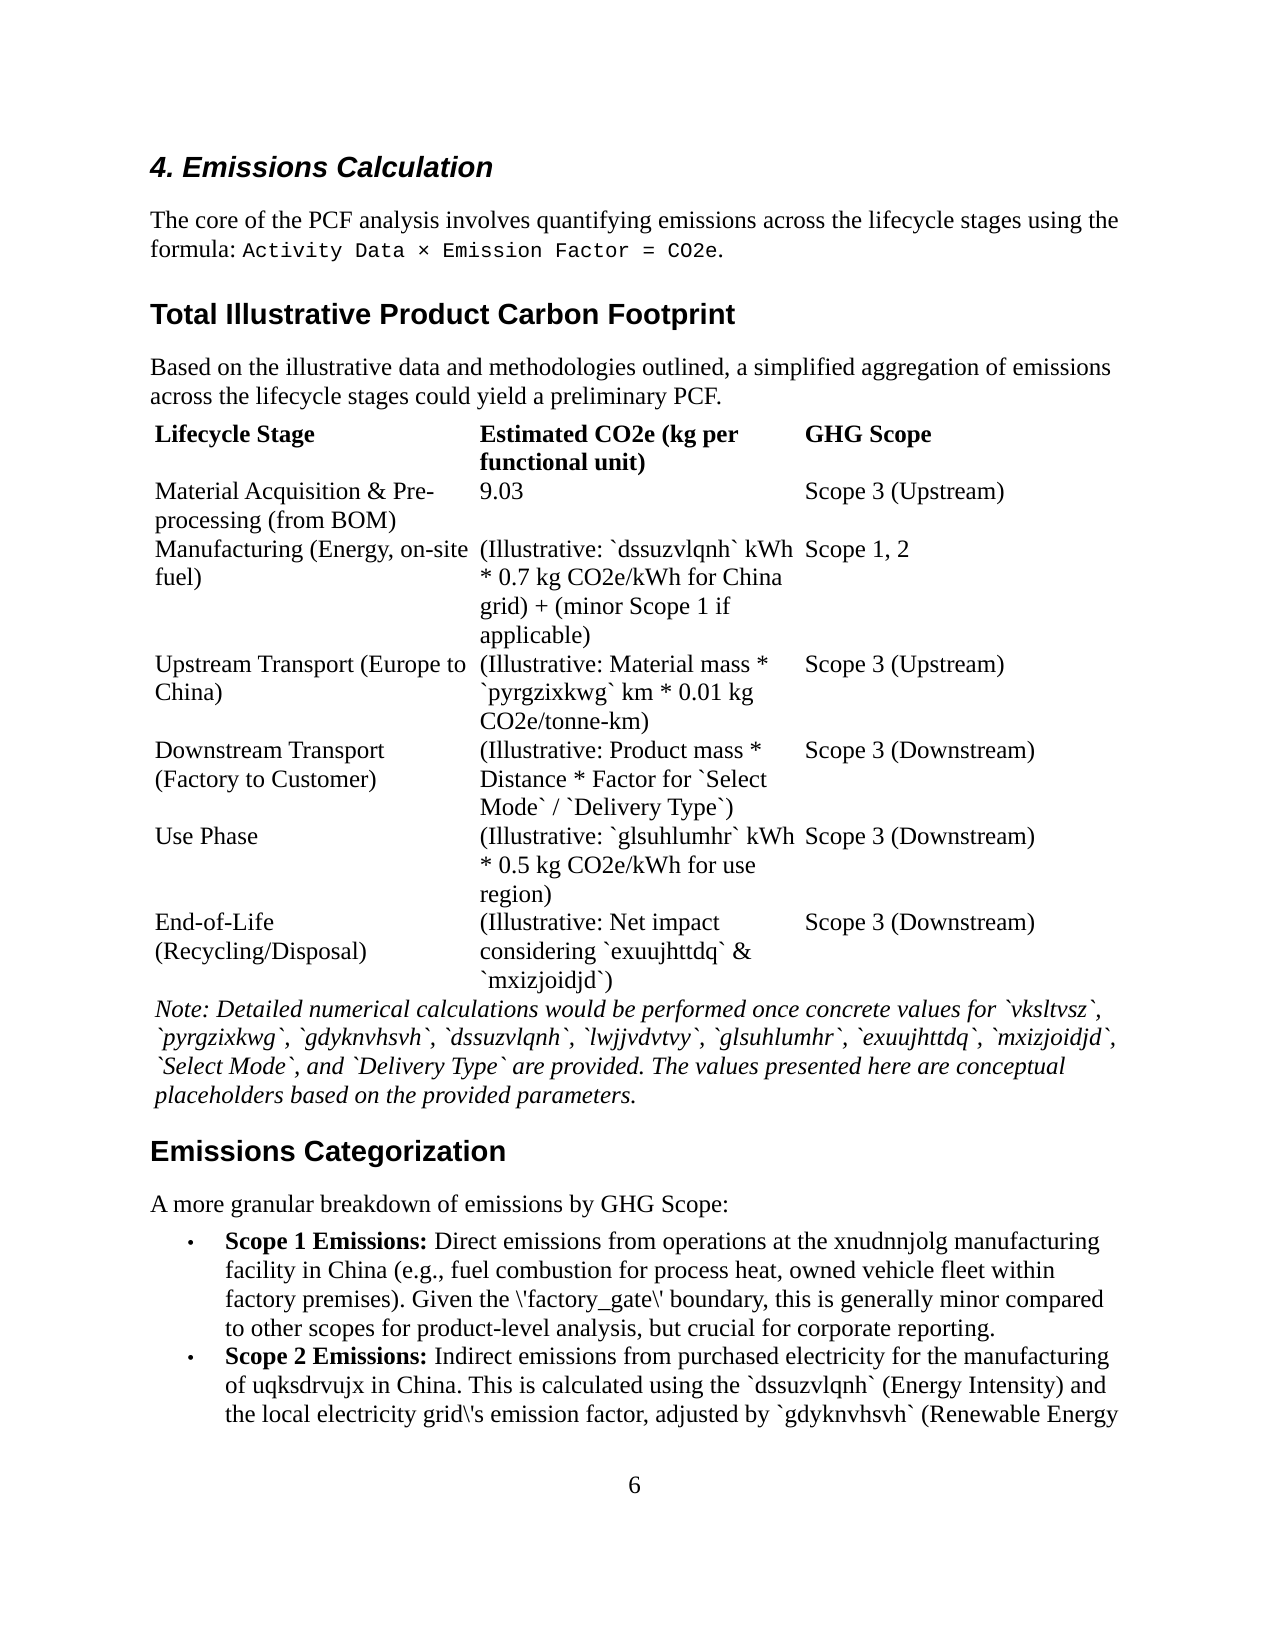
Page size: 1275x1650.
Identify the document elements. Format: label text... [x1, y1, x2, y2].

table_cell 9.03 [475, 476, 800, 534]
table_cell Scope 1, 2 [800, 534, 1125, 649]
list Scope 2 Emissions: Indirect emissions from purchased electricity for the manufacturing of uqksdrvujx in China. This is calculated using the `dssuzvlqnh` (Energy Intensity) and the local electricity grid\'s emission factor, adjusted by `gdyknvhsvh` (Renewable Energy [187, 1341, 1125, 1428]
table_cell Upstream Transport (Europe to China) [150, 649, 475, 735]
table_cell Material Acquisition & Pre-processing (from BOM) [150, 476, 475, 534]
subtitle 4. Emissions Calculation [150, 150, 1125, 183]
table_cell (Illustrative: `glsuhlumhr` kWh * 0.5 kg CO2e/kWh for use region) [475, 821, 800, 907]
table_cell (Illustrative: Product mass * Distance * Factor for `Select Mode` / `Delivery Type`) [475, 735, 800, 821]
table_cell Downstream Transport (Factory to Customer) [150, 735, 475, 821]
table_cell Note: Detailed numerical calculations would be performed once concrete values for `vksltvsz`, `pyrgzixkwg`, `gdyknvhsvh`, `dssuzvlqnh`, `lwjjvdvtvy`, `glsuhlumhr`, `exuujhttdq`, `mxizjoidjd`, `Select Mode`, and `Delivery Type` are provided. The values presented here are conceptual placeholders based on the provided parameters. [150, 994, 1125, 1109]
table_cell Scope 3 (Upstream) [800, 649, 1125, 735]
table_cell Scope 3 (Downstream) [800, 735, 1125, 821]
table_cell (Illustrative: Net impact considering `exuujhttdq` & `mxizjoidjd`) [475, 908, 800, 994]
table_cell Use Phase [150, 821, 475, 907]
table_cell (Illustrative: `dssuzvlqnh` kWh * 0.7 kg CO2e/kWh for China grid) + (minor Scope 1 if applicable) [475, 534, 800, 649]
table_header Estimated CO2e (kg per functional unit) [475, 419, 800, 476]
table_header GHG Scope [800, 419, 1125, 476]
list Scope 1 Emissions: Direct emissions from operations at the xnudnnjolg manufacturing facility in China (e.g., fuel combustion for process heat, owned vehicle fleet within factory premises). Given the \'factory_gate\' boundary, this is generally minor compared to other scopes for product-level analysis, but crucial for corporate reporting. [187, 1226, 1125, 1341]
table_cell End-of-Life (Recycling/Disposal) [150, 908, 475, 994]
table_cell Scope 3 (Upstream) [800, 476, 1125, 534]
text The core of the PCF analysis involves quantifying emissions across the lifecycle stages using the formula: Activity Data × Emission Factor = CO2e. [150, 205, 1125, 263]
table_header Lifecycle Stage [150, 419, 475, 476]
text A more granular breakdown of emissions by GHG Scope: [150, 1189, 1125, 1217]
table_cell Manufacturing (Energy, on-site fuel) [150, 534, 475, 649]
subtitle Total Illustrative Product Carbon Footprint [150, 297, 1125, 331]
table_cell Scope 3 (Downstream) [800, 821, 1125, 907]
table_cell (Illustrative: Material mass * `pyrgzixkwg` km * 0.01 kg CO2e/tonne-km) [475, 649, 800, 735]
subtitle Emissions Categorization [150, 1134, 1125, 1167]
text Based on the illustrative data and methodologies outlined, a simplified aggregation of emissions across the lifecycle stages could yield a preliminary PCF. [150, 352, 1125, 410]
table_cell Scope 3 (Downstream) [800, 908, 1125, 994]
